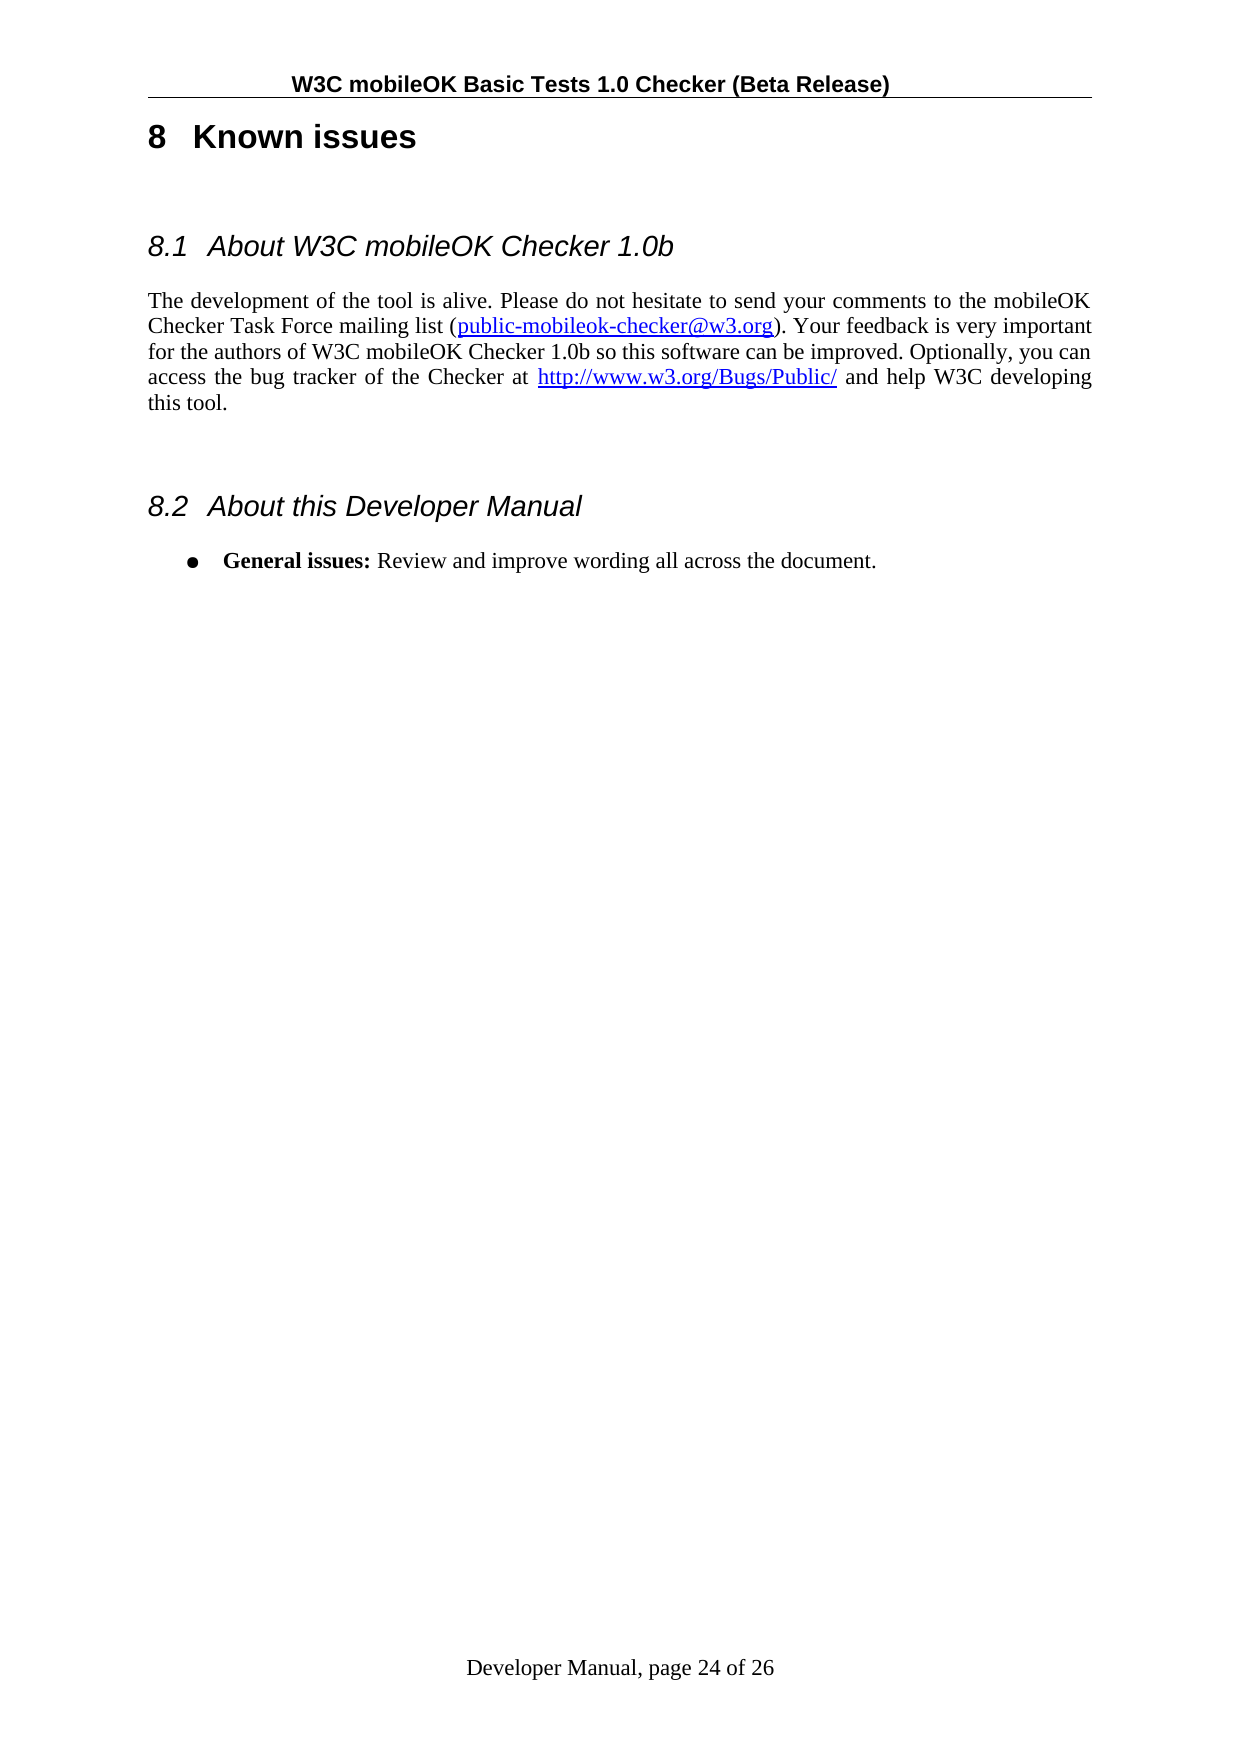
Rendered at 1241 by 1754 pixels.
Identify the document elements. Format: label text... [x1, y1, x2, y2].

text The development of the tool is alive. Please do not hesitate to send your comments to the mobileOK Checker Task Force mailing list (public-mobileok-checker@w3.org). Your feedback is very important for the authors of W3C mobileOK Checker 1.0b so this software can be improved. Optionally, you can access the bug tracker of the Checker at http://www.w3.org/Bugs/Public/ and help W3C developing this tool. [148, 288, 1092, 415]
subtitle Known issues [148, 118, 1092, 155]
list General issues: Review and improve wording all across the document. [185, 548, 1092, 573]
subtitle About this Developer Manual [148, 490, 1092, 523]
subtitle About W3C mobileOK Checker 1.0b [148, 230, 1092, 263]
